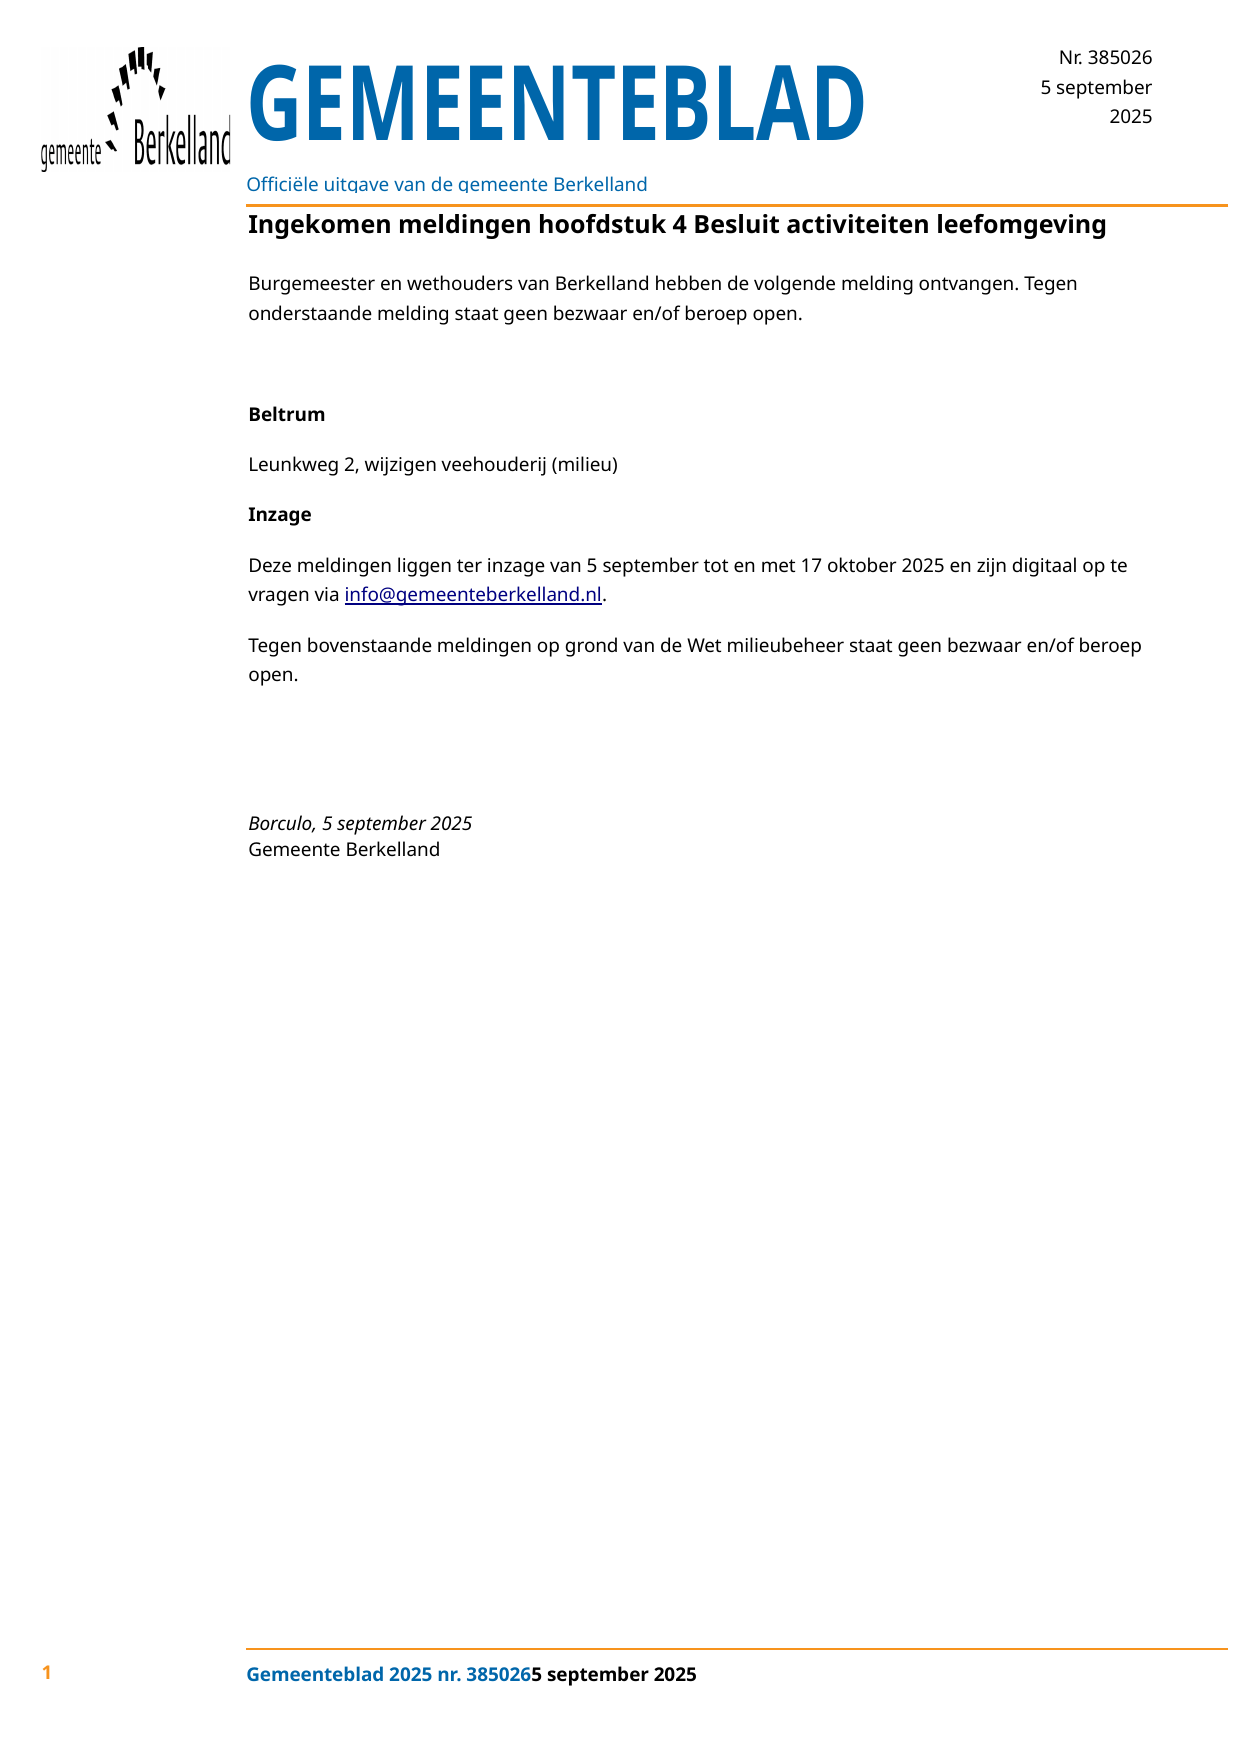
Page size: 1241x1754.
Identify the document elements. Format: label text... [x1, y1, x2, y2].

text Tegen bovenstaande meldingen op grond van de Wet milieubeheer staat geen bezwaar en/of beroep open. [248, 632, 1152, 687]
text Ingekomen meldingen hoofdstuk 4 Besluit activiteiten leefomgeving [248, 207, 1152, 241]
text Deze meldingen liggen ter inzage van 5 september tot en met 17 oktober 2025 en zijn digitaal op te vragen via info@gemeenteberkelland.nl. [248, 552, 1152, 607]
text Inzage [248, 502, 1152, 527]
text Gemeente Berkelland [248, 836, 1152, 862]
text Beltrum [248, 401, 1152, 426]
text Burgemeester en wethouders van Berkelland hebben de volgende melding ontvangen. Tegen onderstaande melding staat geen bezwaar en/of beroep open. [248, 270, 1152, 326]
text Leunkweg 2, wijzigen veehouderij (milieu) [248, 451, 1152, 477]
picture [41, 47, 231, 172]
text Borculo, 5 september 2025 [248, 810, 1152, 836]
